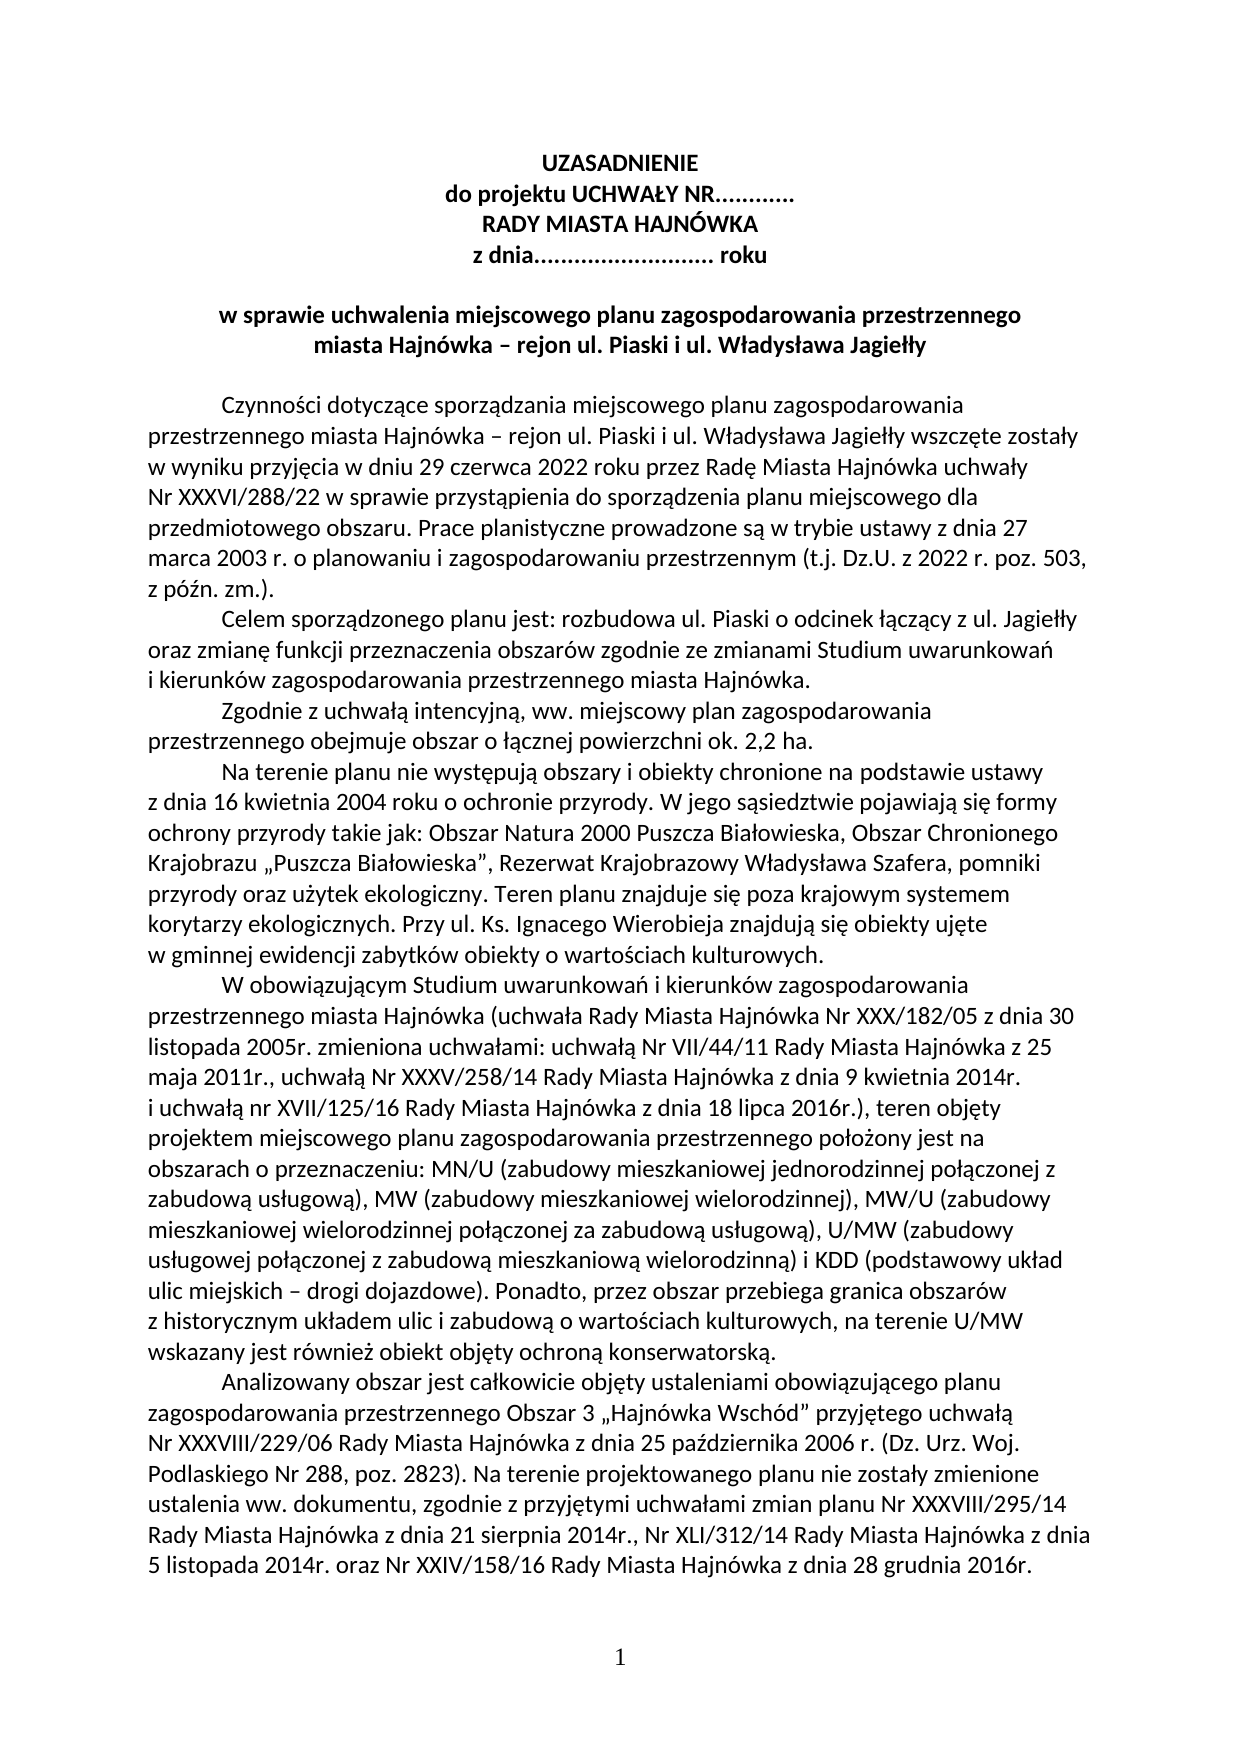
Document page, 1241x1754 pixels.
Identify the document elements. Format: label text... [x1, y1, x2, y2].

text Analizowany obszar jest całkowicie objęty ustaleniami obowiązującego planu zagospodarowania przestrzennego Obszar 3 „Hajnówka Wschód” przyjętego uchwałą Nr XXXVIII/229/06 Rady Miasta Hajnówka z dnia 25 października 2006 r. (Dz. Urz. Woj. Podlaskiego Nr 288, poz. 2823). Na terenie projektowanego planu nie zostały zmienione ustalenia ww. dokumentu, zgodnie z przyjętymi uchwałami zmian planu Nr XXXVIII/295/14 Rady Miasta Hajnówka z dnia 21 sierpnia 2014r., Nr XLI/312/14 Rady Miasta Hajnówka z dnia 5 listopada 2014r. oraz Nr XXIV/158/16 Rady Miasta Hajnówka z dnia 28 grudnia 2016r. [148, 1366, 1093, 1580]
text W obowiązującym Studium uwarunkowań i kierunków zagospodarowania przestrzennego miasta Hajnówka (uchwała Rady Miasta Hajnówka Nr XXX/182/05 z dnia 30 listopada 2005r. zmieniona uchwałami: uchwałą Nr VII/44/11 Rady Miasta Hajnówka z 25 maja 2011r., uchwałą Nr XXXV/258/14 Rady Miasta Hajnówka z dnia 9 kwietnia 2014r. i uchwałą nr XVII/125/16 Rady Miasta Hajnówka z dnia 18 lipca 2016r.), teren objęty projektem miejscowego planu zagospodarowania przestrzennego położony jest na obszarach o przeznaczeniu: MN/U (zabudowy mieszkaniowej jednorodzinnej połączonej z zabudową usługową), MW (zabudowy mieszkaniowej wielorodzinnej), MW/U (zabudowy mieszkaniowej wielorodzinnej połączonej za zabudową usługową), U/MW (zabudowy usługowej połączonej z zabudową mieszkaniową wielorodzinną) i KDD (podstawowy układ ulic miejskich – drogi dojazdowe). Ponadto, przez obszar przebiega granica obszarów z historycznym układem ulic i zabudową o wartościach kulturowych, na terenie U/MW wskazany jest również obiekt objęty ochroną konserwatorską. [148, 969, 1093, 1366]
text Zgodnie z uchwałą intencyjną, ww. miejscowy plan zagospodarowania przestrzennego obejmuje obszar o łącznej powierzchni ok. 2,2 ha. [148, 695, 1093, 756]
text do projektu UCHWAŁY NR............ [148, 178, 1093, 209]
text Celem sporządzonego planu jest: rozbudowa ul. Piaski o odcinek łączący z ul. Jagiełły oraz zmianę funkcji przeznaczenia obszarów zgodnie ze zmianami Studium uwarunkowań i kierunków zagospodarowania przestrzennego miasta Hajnówka. [148, 603, 1093, 695]
text z dnia........................... roku [148, 239, 1093, 270]
text UZASADNIENIE [148, 148, 1093, 178]
text Na terenie planu nie występują obszary i obiekty chronione na podstawie ustawy z dnia 16 kwietnia 2004 roku o ochronie przyrody. W jego sąsiedztwie pojawiają się formy ochrony przyrody takie jak: Obszar Natura 2000 Puszcza Białowieska, Obszar Chronionego Krajobrazu „Puszcza Białowieska”, Rezerwat Krajobrazowy Władysława Szafera, pomniki przyrody oraz użytek ekologiczny. Teren planu znajduje się poza krajowym systemem korytarzy ekologicznych. Przy ul. Ks. Ignacego Wierobieja znajdują się obiekty ujęte w gminnej ewidencji zabytków obiekty o wartościach kulturowych. [148, 756, 1093, 969]
text Czynności dotyczące sporządzania miejscowego planu zagospodarowania przestrzennego miasta Hajnówka – rejon ul. Piaski i ul. Władysława Jagiełły wszczęte zostały w wyniku przyjęcia w dniu 29 czerwca 2022 roku przez Radę Miasta Hajnówka uchwały Nr XXXVI/288/22 w sprawie przystąpienia do sporządzenia planu miejscowego dla przedmiotowego obszaru. Prace planistyczne prowadzone są w trybie ustawy z dnia 27 marca 2003 r. o planowaniu i zagospodarowaniu przestrzennym (t.j. Dz.U. z 2022 r. poz. 503, z późn. zm.). [148, 390, 1093, 603]
text RADY MIASTA HAJNÓWKA [148, 209, 1093, 239]
text w sprawie uchwalenia miejscowego planu zagospodarowania przestrzennego miasta Hajnówka – rejon ul. Piaski i ul. Władysława Jagiełły [148, 299, 1093, 360]
